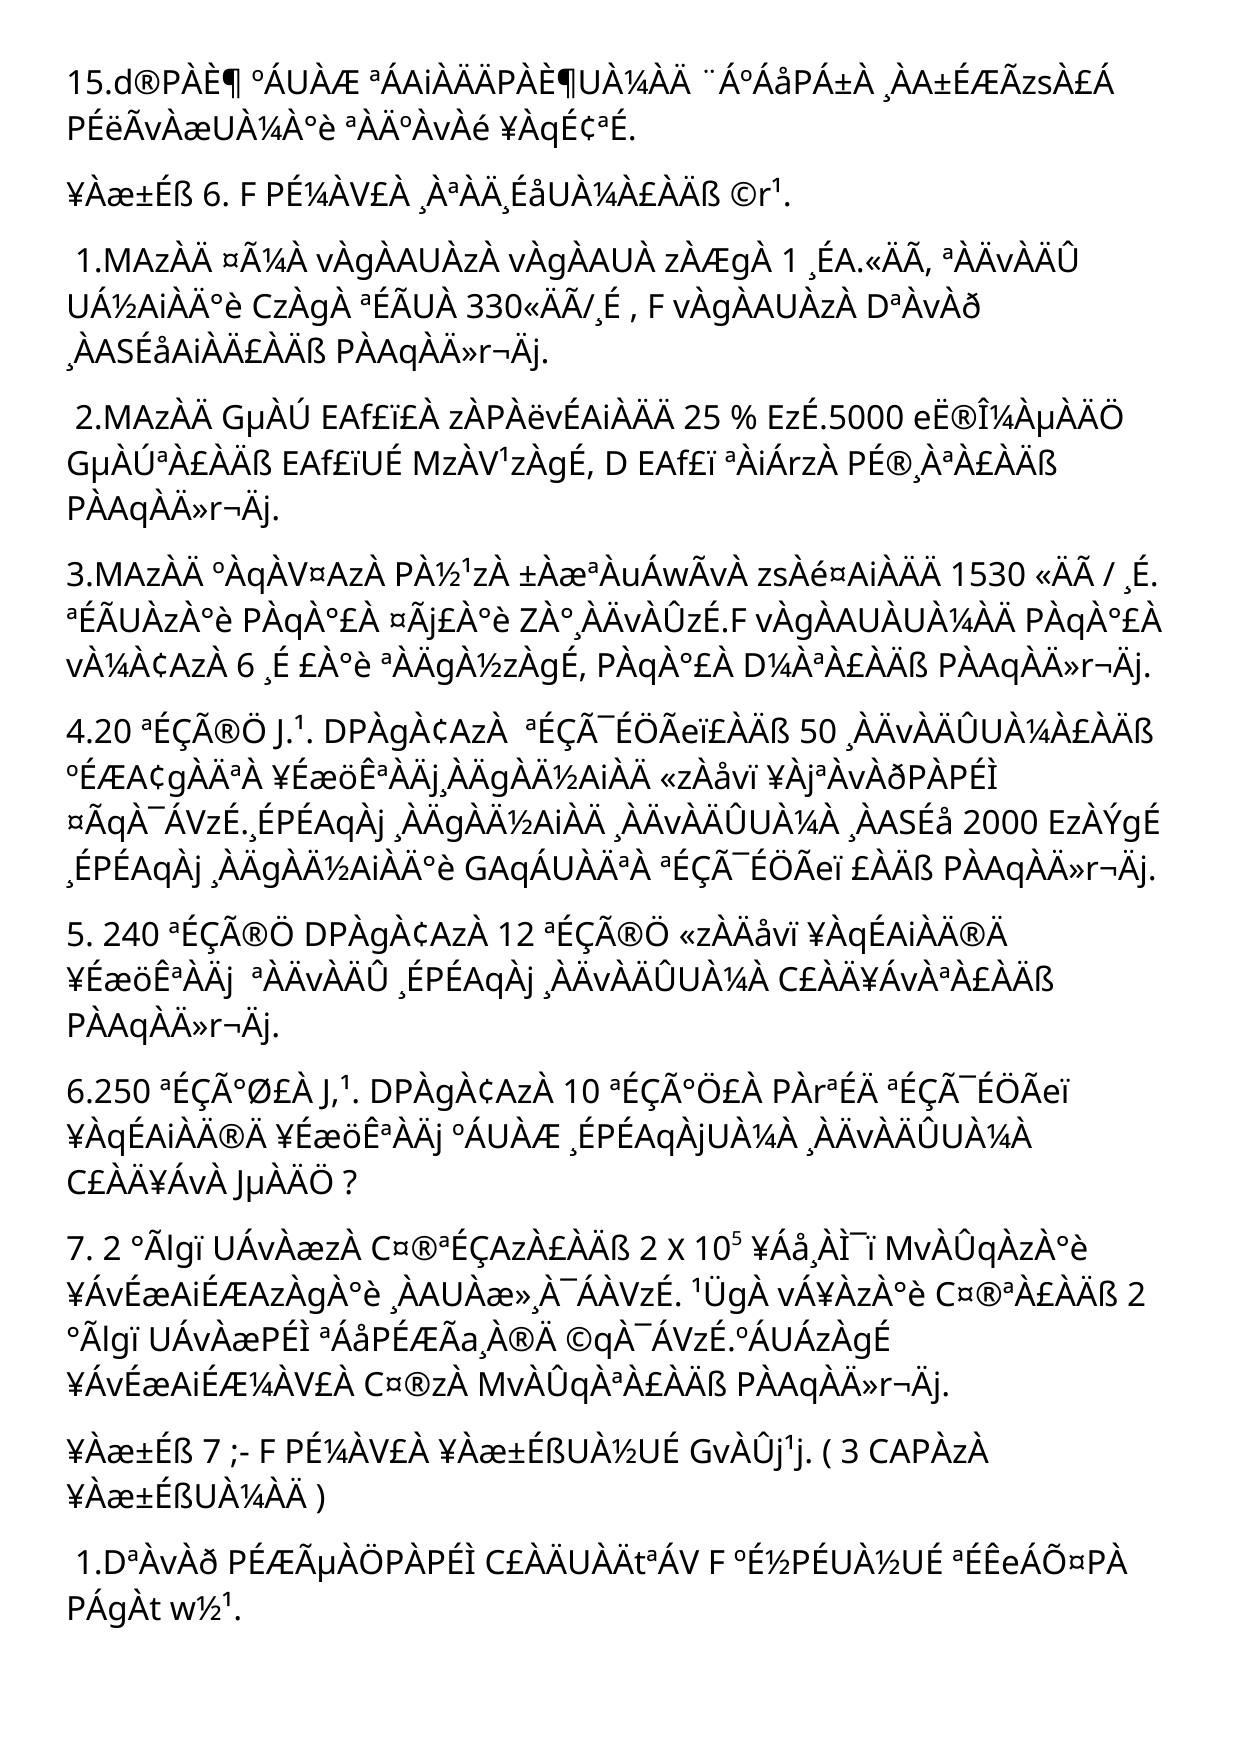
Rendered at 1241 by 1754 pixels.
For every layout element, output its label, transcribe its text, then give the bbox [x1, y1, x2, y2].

text ¥Àæ±Éß 6. F PÉ¼ÀV£À ¸ÀªÀÄ¸ÉåUÀ¼À£ÀÄß ©r¹. [66, 171, 1181, 216]
text 6.250 ªÉÇÃ°Ø£À J,¹. DPÀgÀ¢AzÀ 10 ªÉÇÃ°Ö£À PÀrªÉÄ ªÉÇÃ¯ÉÖÃeï ¥ÀqÉAiÀÄ®Ä ¥ÉæöÊªÀÄj ºÁUÀÆ ¸ÉPÉAqÀjUÀ¼À ¸ÀÄvÀÄÛUÀ¼À C£ÀÄ¥ÁvÀ JµÀÄÖ ? [66, 1068, 1181, 1204]
text 1.DªÀvÀð PÉÆÃµÀÖPÀPÉÌ C£ÀÄUÀÄtªÁV F ºÉ½PÉUÀ½UÉ ªÉÊeÁÕ¤PÀ PÁgÀt w½¹. [66, 1539, 1181, 1630]
text 5. 240 ªÉÇÃ®Ö DPÀgÀ¢AzÀ 12 ªÉÇÃ®Ö «zÀÄåvï ¥ÀqÉAiÀÄ®Ä ¥ÉæöÊªÀÄj ªÀÄvÀÄÛ ¸ÉPÉAqÀj ¸ÀÄvÀÄÛUÀ¼À C£ÀÄ¥ÁvÀªÀ£ÀÄß PÀAqÀÄ»r¬Äj. [66, 911, 1181, 1047]
text 1.MAzÀÄ ¤Ã¼À vÀgÀAUÀzÀ vÀgÀAUÀ zÀÆgÀ 1 ¸ÉA.«ÄÃ, ªÀÄvÀÄÛ UÁ½AiÀÄ°è CzÀgÀ ªÉÃUÀ 330«ÄÃ/¸É , F vÀgÀAUÀzÀ DªÀvÀð ¸ÀASÉåAiÀÄ£ÀÄß PÀAqÀÄ»r¬Äj. [66, 237, 1181, 373]
text 7. 2 °Ãlgï UÁvÀæzÀ C¤®ªÉÇAzÀ£ÀÄß 2 X 105 ¥Áå¸ÀÌ¯ï MvÀÛqÀzÀ°è ¥ÁvÉæAiÉÆAzÀgÀ°è ¸ÀAUÀæ»¸À¯ÁÀVzÉ. ¹ÜgÀ vÁ¥ÀzÀ°è C¤®ªÀ£ÀÄß 2 °Ãlgï UÁvÀæPÉÌ ªÁåPÉÆÃa¸À®Ä ©qÀ¯ÁVzÉ.ºÁUÁzÀgÉ ¥ÁvÉæAiÉÆ¼ÀV£À C¤®zÀ MvÀÛqÀªÀ£ÀÄß PÀAqÀÄ»r¬Äj. [66, 1225, 1181, 1407]
text 4.20 ªÉÇÃ®Ö J.¹. DPÀgÀ¢AzÀ ªÉÇÃ¯ÉÖÃeï£ÀÄß 50 ¸ÀÄvÀÄÛUÀ¼À£ÀÄß ºÉÆA¢gÀÄªÀ ¥ÉæöÊªÀÄj¸ÀÄgÀÄ½AiÀÄ «zÀåvï ¥ÀjªÀvÀðPÀPÉÌ ¤ÃqÀ¯ÁVzÉ.¸ÉPÉAqÀj ¸ÀÄgÀÄ½AiÀÄ ¸ÀÄvÀÄÛUÀ¼À ¸ÀASÉå 2000 EzÀÝgÉ ¸ÉPÉAqÀj ¸ÀÄgÀÄ½AiÀÄ°è GAqÁUÀÄªÀ ªÉÇÃ¯ÉÖÃeï £ÀÄß PÀAqÀÄ»r¬Äj. [66, 708, 1181, 890]
text 3.MAzÀÄ ºÀqÀV¤AzÀ PÀ½¹zÀ ±ÀæªÀuÁwÃvÀ zsÀé¤AiÀÄÄ 1530 «ÄÃ / ¸É. ªÉÃUÀzÀ°è PÀqÀ°£À ¤Ãj£À°è ZÀ°¸ÀÄvÀÛzÉ.F vÀgÀAUÀUÀ¼ÀÄ PÀqÀ°£À vÀ¼À¢AzÀ 6 ¸É £À°è ªÀÄgÀ½zÀgÉ, PÀqÀ°£À D¼ÀªÀ£ÀÄß PÀAqÀÄ»r¬Äj. [66, 551, 1181, 687]
text 15.d®PÀÈ¶ ºÁUÀÆ ªÁAiÀÄÄPÀÈ¶UÀ¼ÀÄ ¨ÁºÁåPÁ±À ¸ÀA±ÉÆÃzsÀ£Á PÉëÃvÀæUÀ¼À°è ªÀÄºÀvÀé ¥ÀqÉ¢ªÉ. [66, 59, 1181, 150]
text ¥Àæ±Éß 7 ;- F PÉ¼ÀV£À ¥Àæ±ÉßUÀ½UÉ GvÀÛj¹j. ( 3 CAPÀzÀ ¥Àæ±ÉßUÀ¼ÀÄ ) [66, 1427, 1181, 1518]
text 2.MAzÀÄ GµÀÚ EAf£ï£À zÀPÀëvÉAiÀÄÄ 25 % EzÉ.5000 eË®Î¼ÀµÀÄÖ GµÀÚªÀ£ÀÄß EAf£ïUÉ MzÀV¹zÀgÉ, D EAf£ï ªÀiÁrzÀ PÉ®¸ÀªÀ£ÀÄß PÀAqÀÄ»r¬Äj. [66, 394, 1181, 530]
